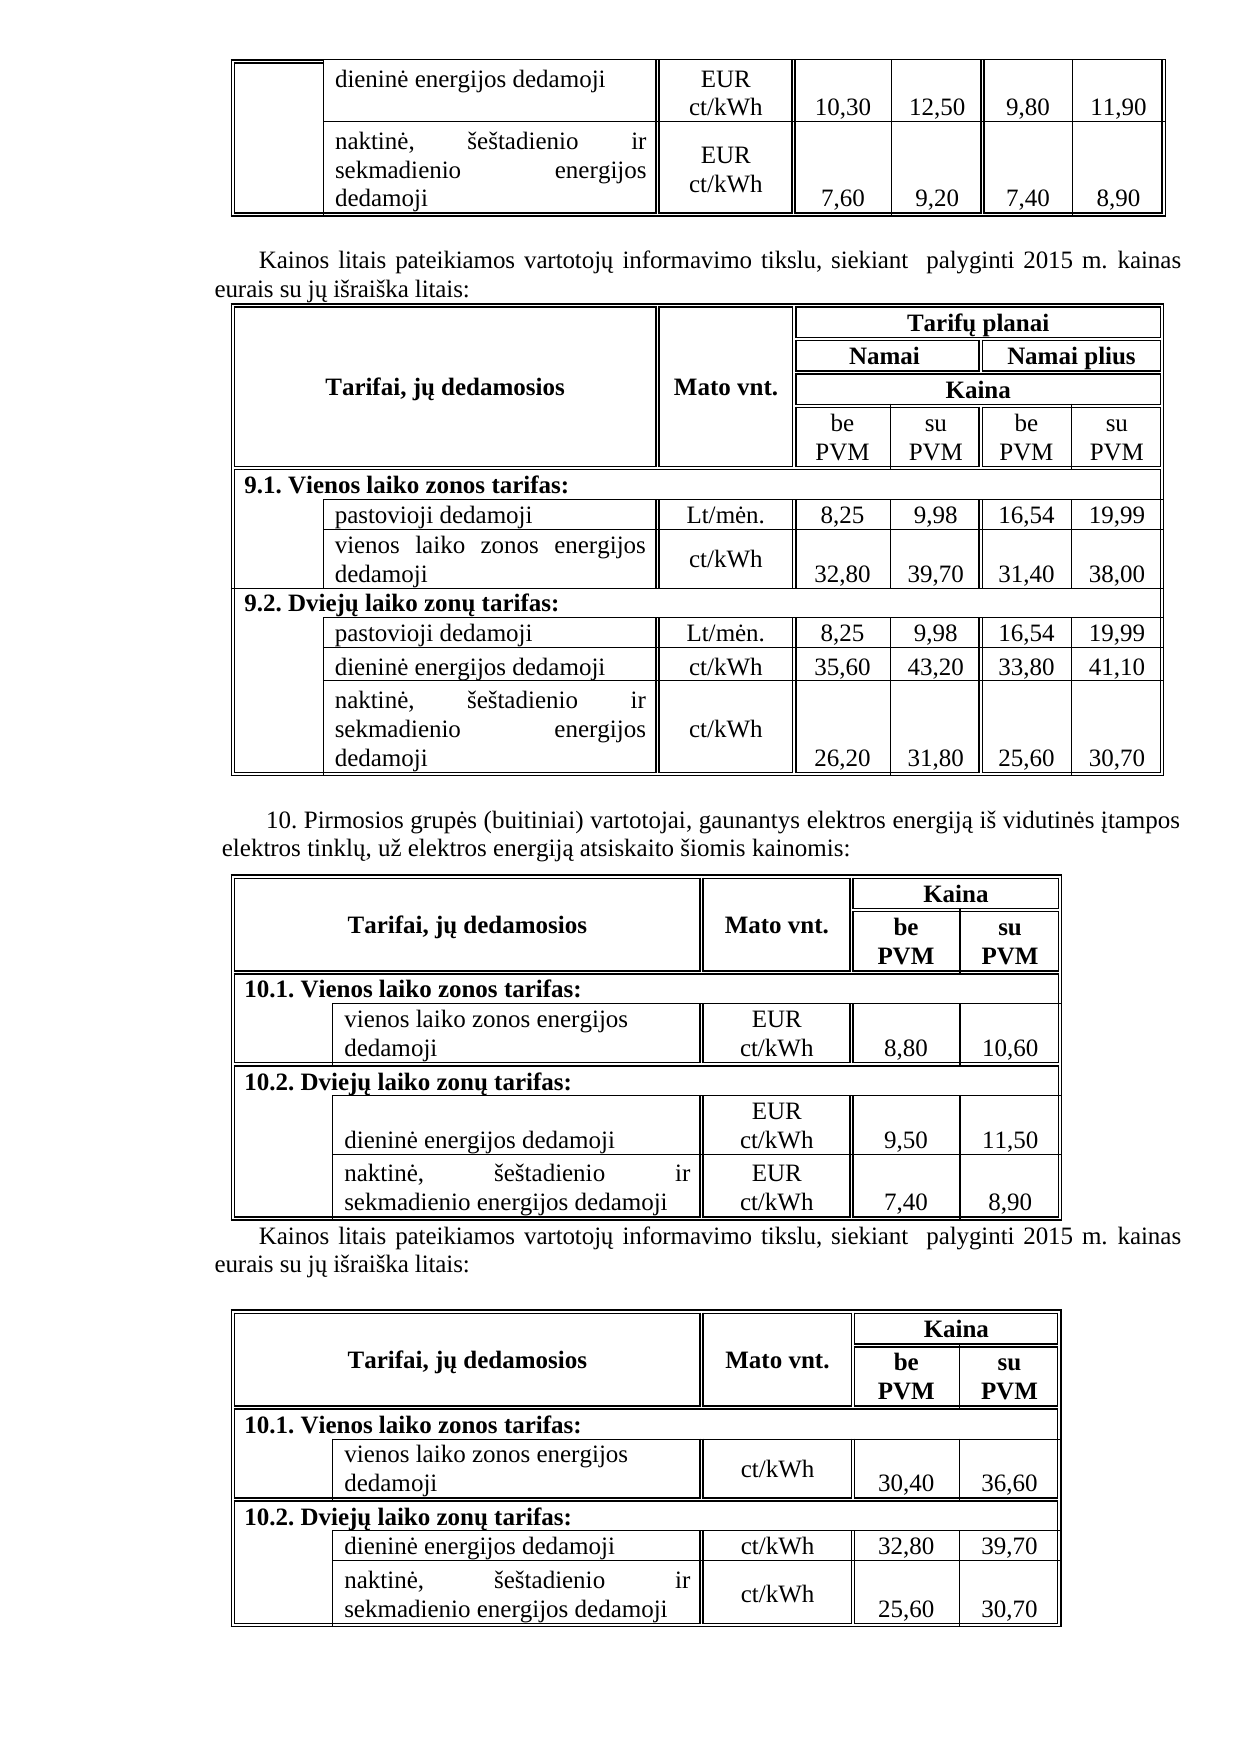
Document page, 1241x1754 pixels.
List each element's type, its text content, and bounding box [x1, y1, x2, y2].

table_cell be PVM [855, 1348, 959, 1405]
table_cell 8,90 [961, 1155, 1058, 1216]
table_cell naktinė, šeštadienio ir sekmadienio energijos dedamoji [324, 681, 655, 771]
table_cell 43,20 [891, 648, 978, 680]
table_cell 11,50 [961, 1096, 1058, 1154]
table_cell 9,80 [985, 60, 1072, 121]
table_cell 31,40 [983, 530, 1071, 587]
table_cell 7,40 [854, 1155, 959, 1216]
table_cell 32,80 [797, 530, 890, 587]
table_cell 25,60 [855, 1561, 959, 1622]
table_cell Lt/mėn. [660, 618, 792, 647]
table_cell 7,60 [796, 122, 891, 212]
table_cell 8,25 [797, 618, 890, 647]
table_cell naktinė, šeštadienio ir sekmadienio energijos dedamoji [324, 122, 655, 212]
table_cell 8,90 [1073, 122, 1161, 212]
table_cell 30,40 [855, 1440, 959, 1497]
table_cell 8,25 [797, 500, 890, 529]
table_cell 19,99 [1072, 500, 1160, 529]
text 10. Pirmosios grupės (buitiniai) vartotojai, gaunantys elektros energiją iš vidutinės įtampos elektros tinklų, už elektros energiją atsiskaito šiomis kainomis: [222, 805, 1181, 862]
table_cell EUR ct/kWh [704, 1155, 849, 1216]
table_cell Kaina [797, 375, 1160, 403]
table_cell 9,50 [854, 1096, 959, 1154]
table_cell 10.1. Vienos laiko zonos tarifas: [235, 975, 1058, 1003]
table_cell 30,70 [960, 1561, 1057, 1622]
table_cell 12,50 [892, 60, 980, 121]
table_header Kaina [855, 1314, 1057, 1343]
table_cell ct/kWh [704, 1531, 851, 1560]
table_cell 31,80 [891, 681, 978, 771]
table_cell 10.2. Dviejų laiko zonų tarifas: [235, 1502, 1057, 1530]
table_cell 10,30 [796, 60, 891, 121]
table_cell su PVM [1072, 408, 1160, 466]
table_cell su PVM [891, 408, 978, 466]
table_cell [235, 617, 323, 771]
table_cell [235, 499, 323, 587]
table_cell naktinė, šeštadienio ir sekmadienio energijos dedamoji [333, 1561, 699, 1622]
table_cell ct/kWh [704, 1561, 851, 1622]
table_cell dieninė energijos dedamoji [333, 1096, 699, 1154]
table_cell [235, 1530, 332, 1622]
table_header Mato vnt. [704, 1314, 851, 1405]
table_cell EUR ct/kWh [660, 122, 791, 212]
table_cell Namai [797, 341, 978, 370]
text Kainos litais pateikiamos vartotojų informavimo tikslu, siekiant palyginti 2015 m. kainas eurais su jų išraiška litais: [214, 246, 1181, 303]
table_cell 16,54 [983, 500, 1071, 529]
table_header Mato vnt. [704, 879, 849, 970]
table_cell 10,60 [961, 1004, 1058, 1062]
table_cell pastovioji dedamoji [324, 618, 655, 647]
table_cell 41,10 [1072, 648, 1160, 680]
table_cell [235, 1439, 332, 1497]
table_header Tarifai, jų dedamosios [235, 879, 699, 970]
table_header Kaina [854, 879, 1058, 908]
table_cell 38,00 [1072, 530, 1160, 587]
table_cell be PVM [854, 912, 959, 970]
table_cell 26,20 [797, 681, 890, 771]
table_header Tarifai, jų dedamosios [235, 1314, 699, 1405]
table_cell vienos laiko zonos energijos dedamoji [333, 1440, 699, 1497]
table_cell 39,70 [960, 1531, 1057, 1560]
table_cell 16,54 [983, 618, 1071, 647]
table_cell 25,60 [983, 681, 1071, 771]
table_cell 10.1. Vienos laiko zonos tarifas: [235, 1410, 1057, 1438]
table_cell 39,70 [891, 530, 978, 587]
table_cell Lt/mėn. [660, 500, 792, 529]
table_cell 9,98 [891, 618, 978, 647]
table_cell 32,80 [855, 1531, 959, 1560]
table_cell dieninė energijos dedamoji [333, 1531, 699, 1560]
table_cell 10.2. Dviejų laiko zonų tarifas: [235, 1067, 1058, 1095]
text Kainos litais pateikiamos vartotojų informavimo tikslu, siekiant palyginti 2015 m. kainas eurais su jų išraiška litais: [214, 1221, 1181, 1278]
table_cell su PVM [960, 1348, 1057, 1405]
table_cell 33,80 [983, 648, 1071, 680]
table_cell 8,80 [854, 1004, 959, 1062]
table_cell [235, 64, 323, 212]
table_cell [235, 1095, 332, 1216]
table_cell ct/kWh [704, 1440, 851, 1497]
table_cell naktinė, šeštadienio ir sekmadienio energijos dedamoji [333, 1155, 699, 1216]
table_cell 19,99 [1072, 618, 1160, 647]
table_cell pastovioji dedamoji [324, 500, 655, 529]
table_cell 35,60 [797, 648, 890, 680]
table_cell be PVM [797, 408, 890, 466]
table_cell ct/kWh [660, 681, 792, 771]
table_cell EUR ct/kWh [704, 1004, 849, 1062]
table_cell dieninė energijos dedamoji [324, 648, 655, 680]
table_cell 9.1. Vienos laiko zonos tarifas: [235, 470, 1160, 499]
table_cell 9.2. Dviejų laiko zonų tarifas: [235, 589, 1160, 617]
table_header Tarifai, jų dedamosios [235, 308, 655, 466]
table_cell vienos laiko zonos energijos dedamoji [333, 1004, 699, 1062]
table_cell Namai plius [983, 341, 1160, 370]
table_cell ct/kWh [660, 648, 792, 680]
table_cell EUR ct/kWh [660, 60, 791, 121]
table_cell 7,40 [985, 122, 1072, 212]
table_cell be PVM [983, 408, 1071, 466]
table_cell dieninė energijos dedamoji [324, 60, 655, 121]
table_cell 9,20 [892, 122, 980, 212]
table_header Mato vnt. [660, 308, 792, 466]
table_cell ct/kWh [660, 530, 792, 587]
table_cell 30,70 [1072, 681, 1160, 771]
table_cell 11,90 [1073, 60, 1161, 121]
table_cell 9,98 [891, 500, 978, 529]
table_cell 36,60 [960, 1440, 1057, 1497]
table_cell vienos laiko zonos energijos dedamoji [324, 530, 655, 587]
table_cell [235, 1003, 332, 1062]
table_cell su PVM [961, 912, 1058, 970]
table_cell EUR ct/kWh [704, 1096, 849, 1154]
table_header Tarifų planai [797, 308, 1160, 337]
